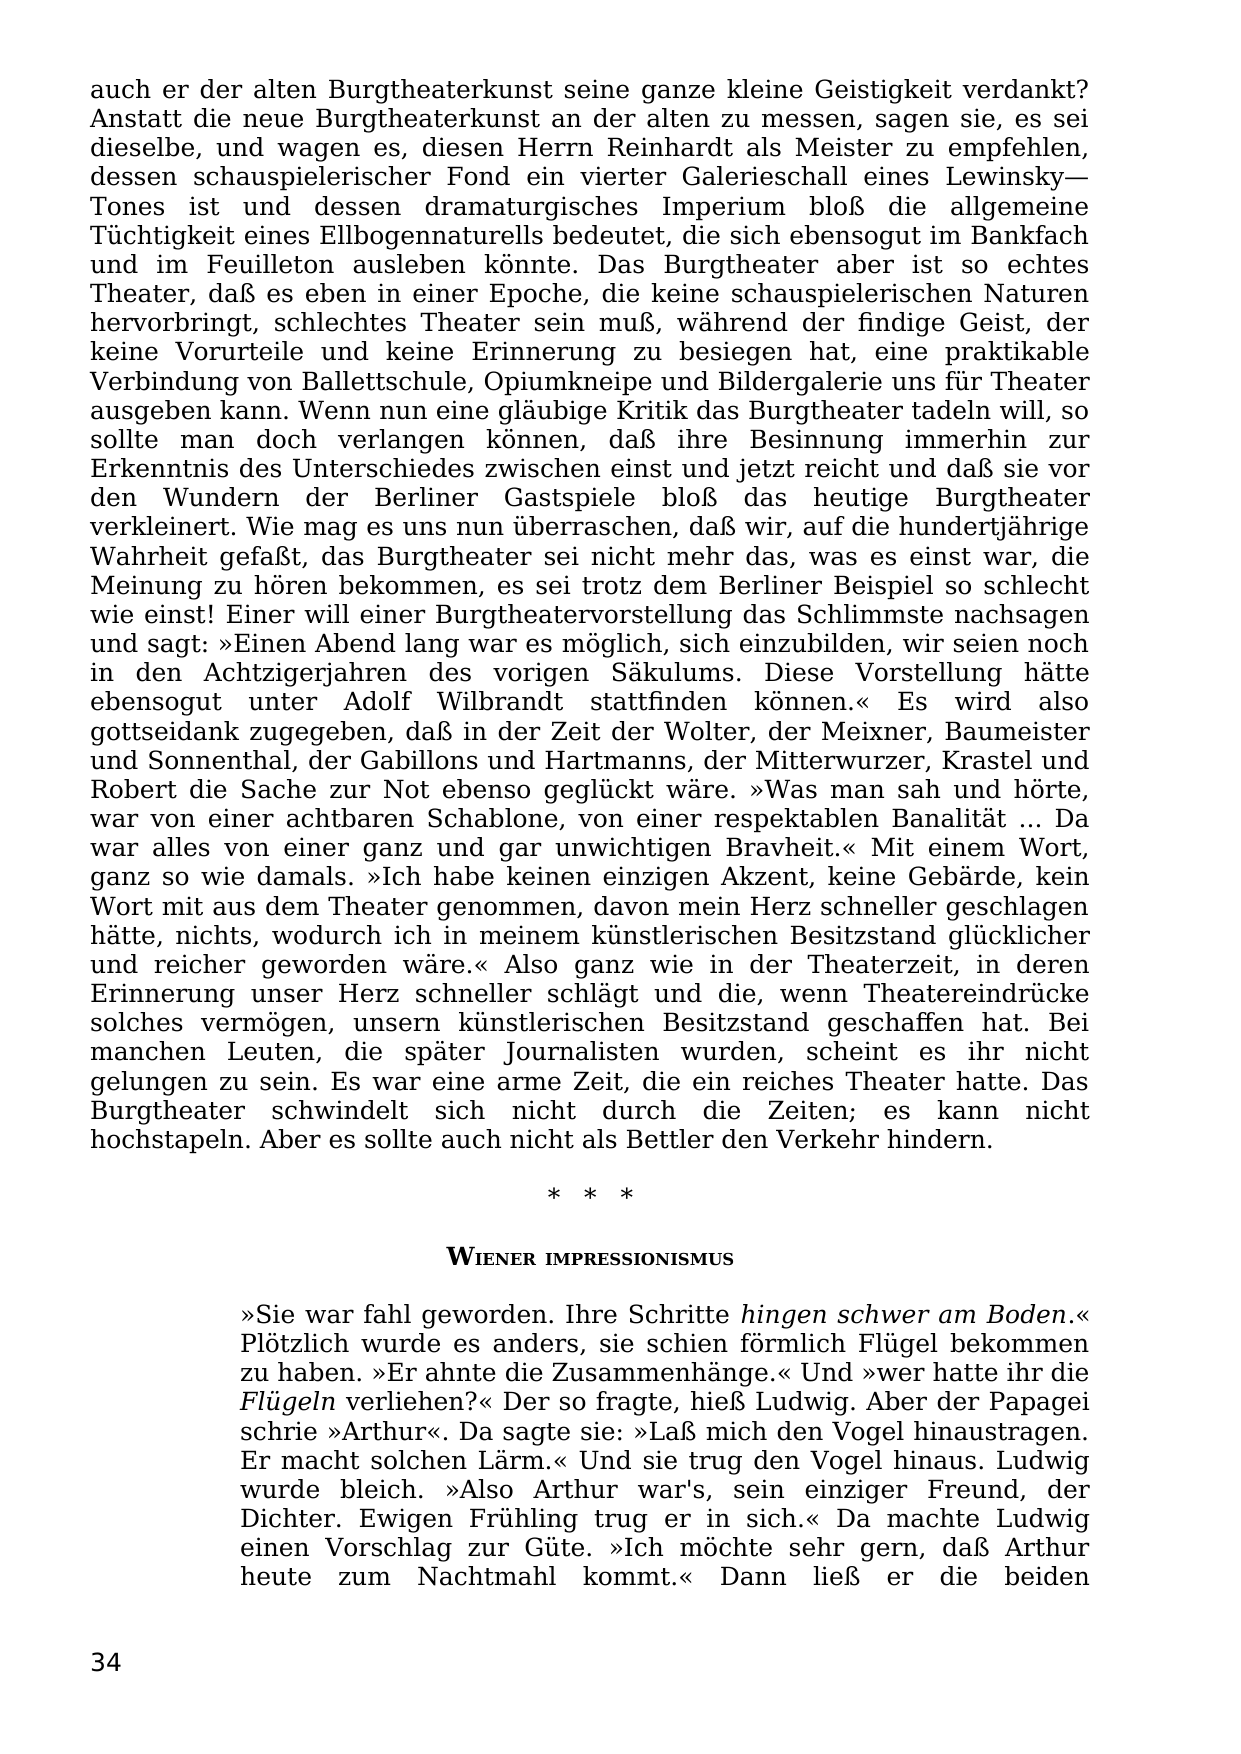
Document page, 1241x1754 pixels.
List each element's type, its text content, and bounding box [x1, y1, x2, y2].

text auch er der alten Burgtheaterkunst seine ganze kleine Geistigkeit verdankt? Anstatt die neue Burgtheaterkunst an der alten zu messen, sagen sie, es sei dieselbe, und wagen es, diesen Herrn Reinhardt als Meister zu empfehlen, dessen schauspielerischer Fond ein vierter Galerieschall eines Lewinsky—Tones ist und dessen dramaturgisches Imperium bloß die allgemeine Tüchtigkeit eines Ellbogennaturells bedeutet, die sich ebensogut im Bankfach und im Feuilleton ausleben könnte. Das Burgtheater aber ist so echtes Theater, daß es eben in einer Epoche, die keine schauspielerischen Naturen hervorbringt, schlechtes Theater sein muß, während der findige Geist, der keine Vorurteile und keine Erinnerung zu besiegen hat, eine praktikable Verbindung von Ballettschule, Opiumkneipe und Bildergalerie uns für Theater ausgeben kann. Wenn nun eine gläubige Kritik das Burgtheater tadeln will, so sollte man doch verlangen können, daß ihre Besinnung immerhin zur Erkenntnis des Unterschiedes zwischen einst und jetzt reicht und daß sie vor den Wundern der Berliner Gastspiele bloß das heutige Burgtheater verkleinert. Wie mag es uns nun überraschen, daß wir, auf die hundertjährige Wahrheit gefaßt, das Burgtheater sei nicht mehr das, was es einst war, die Meinung zu hören bekommen, es sei trotz dem Berliner Beispiel so schlecht wie einst! Einer will einer Burgtheatervorstellung das Schlimmste nachsagen und sagt: »Einen Abend lang war es möglich, sich einzubilden, wir seien noch in den Achtzigerjahren des vorigen Säkulums. Diese Vorstellung hätte ebensogut unter Adolf Wilbrandt stattfinden können.« Es wird also gottseidank zugegeben, daß in der Zeit der Wolter, der Meixner, Baumeister und Sonnenthal, der Gabillons und Hartmanns, der Mitterwurzer, Krastel und Robert die Sache zur Not ebenso geglückt wäre. »Was man sah und hörte, war von einer achtbaren Schablone, von einer respektablen Banalität ... Da war alles von einer ganz und gar unwichtigen Bravheit.« Mit einem Wort, ganz so wie damals. »Ich habe keinen einzigen Akzent, keine Gebärde, kein Wort mit aus dem Theater genommen, davon mein Herz schneller geschlagen hätte, nichts, wodurch ich in meinem künstlerischen Besitzstand glücklicher und reicher geworden wäre.« Also ganz wie in der Theaterzeit, in deren Erinnerung unser Herz schneller schlägt und die, wenn Theatereindrücke solches vermögen, unsern künstlerischen Besitzstand geschaffen hat. Bei manchen Leuten, die später Journalisten wurden, scheint es ihr nicht gelungen zu sein. Es war eine arme Zeit, die ein reiches Theater hatte. Das Burgtheater schwindelt sich nicht durch die Zeiten; es kann nicht hochstapeln. Aber es sollte auch nicht als Bettler den Verkehr hindern. [90, 75, 1091, 1154]
text Wiener impressionismus [90, 1212, 1091, 1271]
text »Sie war fahl geworden. Ihre Schritte hingen schwer am Boden.« Plötzlich wurde es anders, sie schien förmlich Flügel bekommen zu haben. »Er ahnte die Zusammenhänge.« Und »wer hatte ihr die Flügeln verliehen?« Der so fragte, hieß Ludwig. Aber der Papagei schrie »Arthur«. Da sagte sie: »Laß mich den Vogel hinaustragen. Er macht solchen Lärm.« Und sie trug den Vogel hinaus. Ludwig wurde bleich. »Also Arthur war's, sein einziger Freund, der Dichter. Ewigen Frühling trug er in sich.« Da machte Ludwig einen Vorschlag zur Güte. »Ich möchte sehr gern, daß Arthur heute zum Nachtmahl kommt.« Dann ließ er die beiden [240, 1300, 1091, 1592]
text * * * [90, 1183, 1091, 1212]
